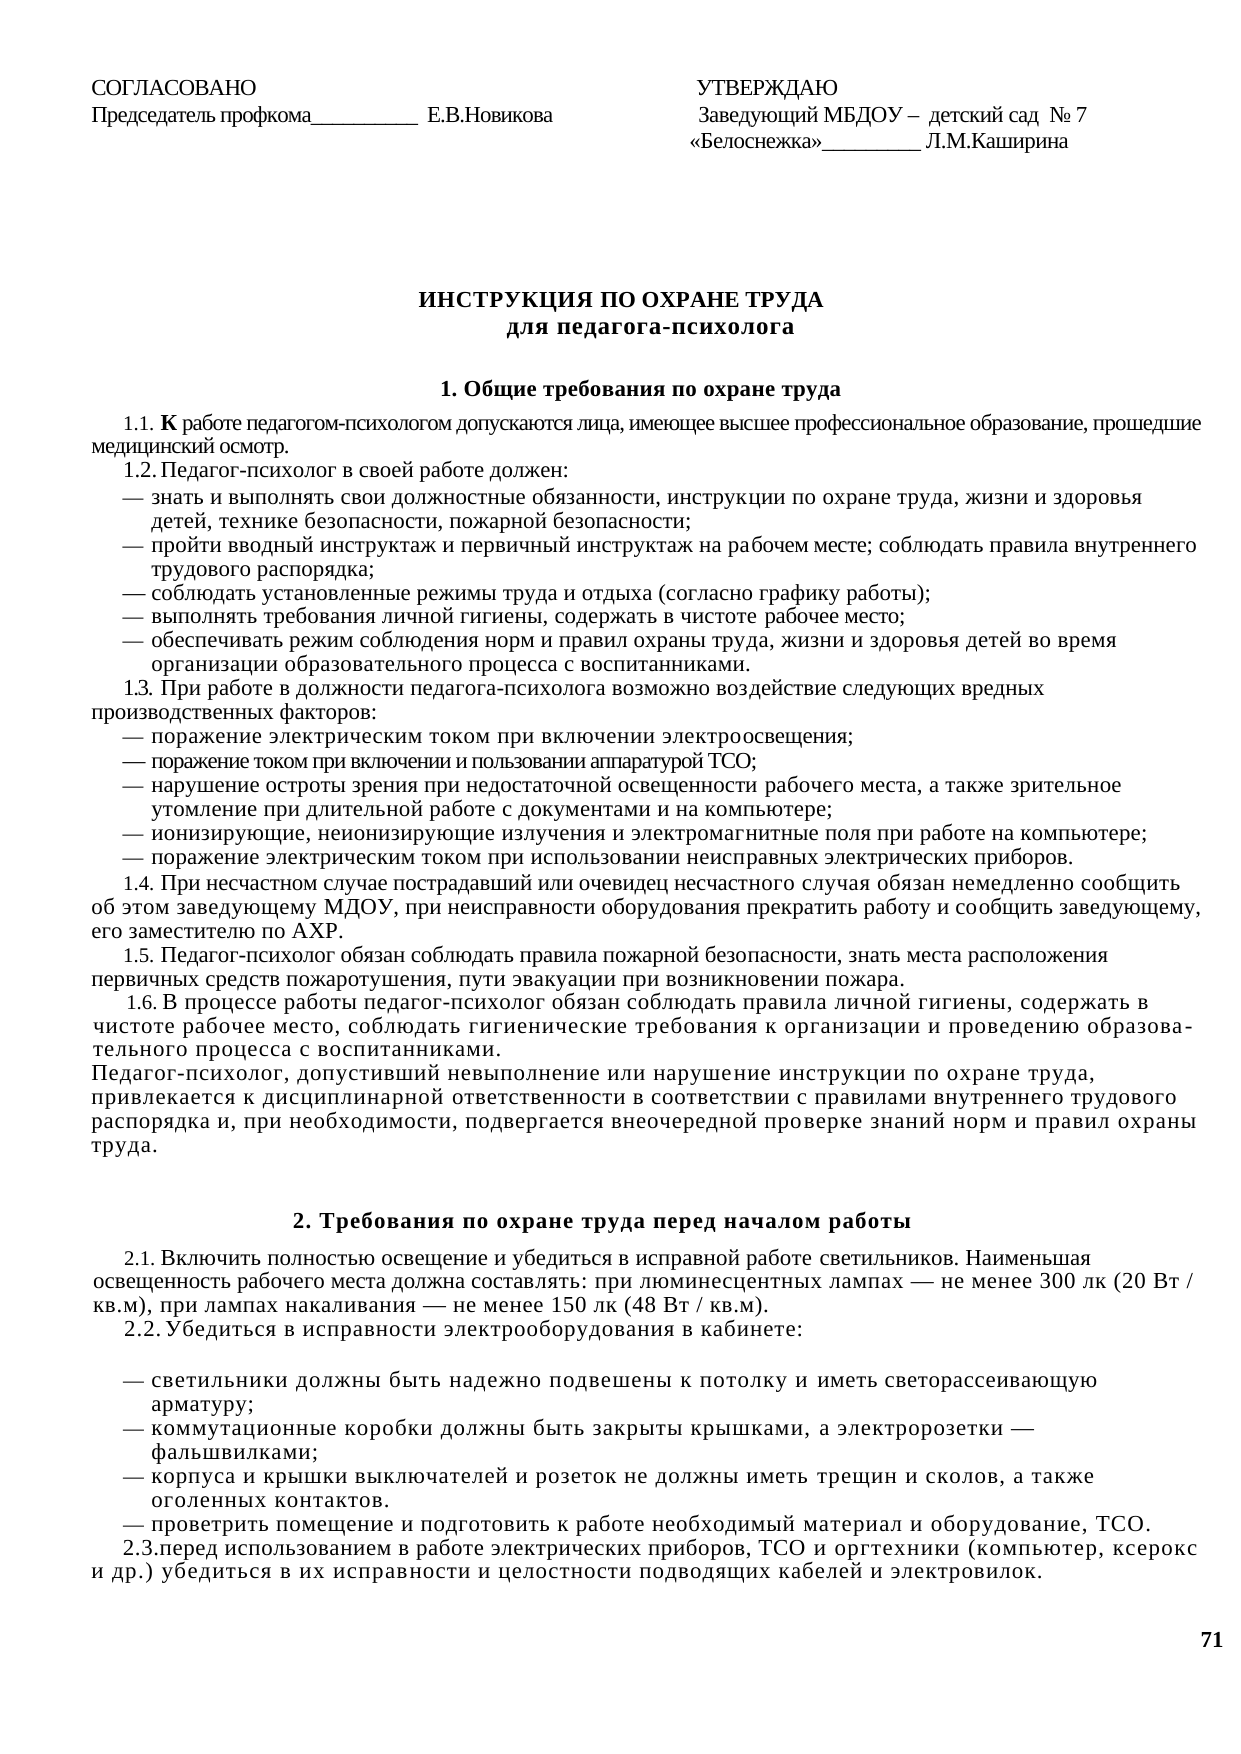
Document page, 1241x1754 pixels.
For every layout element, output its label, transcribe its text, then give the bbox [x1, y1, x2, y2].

text 2.3.перед использованием в работе электрических приборов, ТСО и оргтехники (компьютер, ксерокс и др.) убедиться в их исправ­ности и целостности подводящих кабелей и электровилок. [91, 1536, 1203, 1584]
text 71 [1200, 1626, 1240, 1653]
list соблюдать установленные режимы труда и отдыха (согласно графику работы); [122, 581, 1203, 605]
text «Белоснежка»_________ Л.М.Каширина [91, 127, 1203, 153]
list поражение электрическим током при включении электро­освещения; [122, 724, 1203, 748]
list корпуса и крышки выключателей и розеток не должны иметь трещин и сколов, а также оголенных контактов. [123, 1464, 1203, 1512]
text ИНСТРУКЦИЯ ПО ОХРАНЕ ТРУДА [91, 285, 1107, 313]
list нарушение остроты зрения при недостаточной освещенности рабочего места, а также зрительное утомление при длитель­ной работе с документами и на компьютере; [122, 773, 1203, 821]
list Педагог-психолог в своей работе должен: [123, 459, 1203, 483]
list При несчастном случае пострадавший или очевидец несчаст­ного случая обязан немедленно сообщить об этом заведующему МДОУ, при неисправности оборудования прекратить работу и со­общить заведующему, его заместителю по АХР. [91, 871, 1203, 943]
text 2. Требования по охране труда перед началом работы [91, 1207, 1203, 1233]
text 1.3. При работе в должности педагога-психолога возможно воз­действие следующих вредных производственных факторов: [91, 677, 1203, 724]
text 1. Общие требования по охране труда [91, 375, 1203, 402]
list светильники должны быть надежно подвешены к потолку и иметь светорассеивающую арматуру; [123, 1368, 1203, 1416]
list поражение током при включении и пользовании аппаратурой ТСО; [122, 749, 1203, 773]
list проветрить помещение и подготовить к работе необходимый материал и оборудование, ТСО. [123, 1512, 1203, 1536]
list Педагог-психолог обязан соблюдать правила пожарной безо­пасности, знать места расположения первичных средств пожароту­шения, пути эвакуации при возникновении пожара. [91, 943, 1203, 991]
list выполнять требования личной гигиены, содержать в чистоте рабочее место; [122, 605, 1203, 629]
list поражение электрическим током при использовании неисп­равных электрических приборов. [122, 845, 1203, 869]
text Председатель профкома__________ Е.В.Новикова Заведующий МБДОУ – детский сад № 7 [91, 101, 1203, 127]
list коммутационные коробки должны быть закрыты крышками, а электророзетки — фальшвилками; [123, 1416, 1203, 1464]
list ионизирующие, неионизирующие излучения и электромаг­нитные поля при работе на компьютере; [122, 821, 1203, 845]
list Убедиться в исправности электрооборудования в кабинете: [124, 1318, 1203, 1342]
list Включить полностью освещение и убедиться в исправной работе светильников. Наименьшая освещенность рабочего места должна состав­лять: при люминесцентных лампах — не менее 300 лк (20 Вт / кв.м), при лампах накаливания — не менее 150 лк (48 Вт / кв.м). [93, 1246, 1203, 1318]
list обеспечивать режим соблюдения норм и правил охраны тру­да, жизни и здоровья детей во время организации образова­тельного процесса с воспитанниками. [122, 629, 1203, 677]
text СОГЛАСОВАНО УТВЕРЖДАЮ [91, 74, 1203, 101]
text для педагога-психолога [91, 313, 1107, 340]
list пройти вводный инструктаж и первичный инструктаж на ра­бочем месте; соблюдать правила внутреннего трудового распорядка; [122, 533, 1203, 581]
list В процессе работы педагог-психолог обязан соблюдать прави­ла личной гигиены, содержать в чистоте рабочее место, соблюдать гигиенические требования к организации и проведению образова­тельного процесса с воспитанниками. [93, 991, 1203, 1062]
text Педагог-психолог, допустивший невыполнение или наруше­ние инструкции по охране труда, привлекается к дисциплинарной ответственности в соответствии с правилами внутреннего трудового распорядка и, при необходимости, подвергается внеочередной про­верке знаний норм и правил охраны труда. [91, 1062, 1203, 1157]
list знать и выполнять свои должностные обязанности, инструк­ции по охране труда, жизни и здоровья детей, технике безо­пасности, пожарной безопасности; [122, 485, 1203, 533]
list К работе педагогом-психологом допускаются лица, имеющее выс­шее профессиональное образование, прошедшие медицинский осмотр. [91, 411, 1203, 459]
